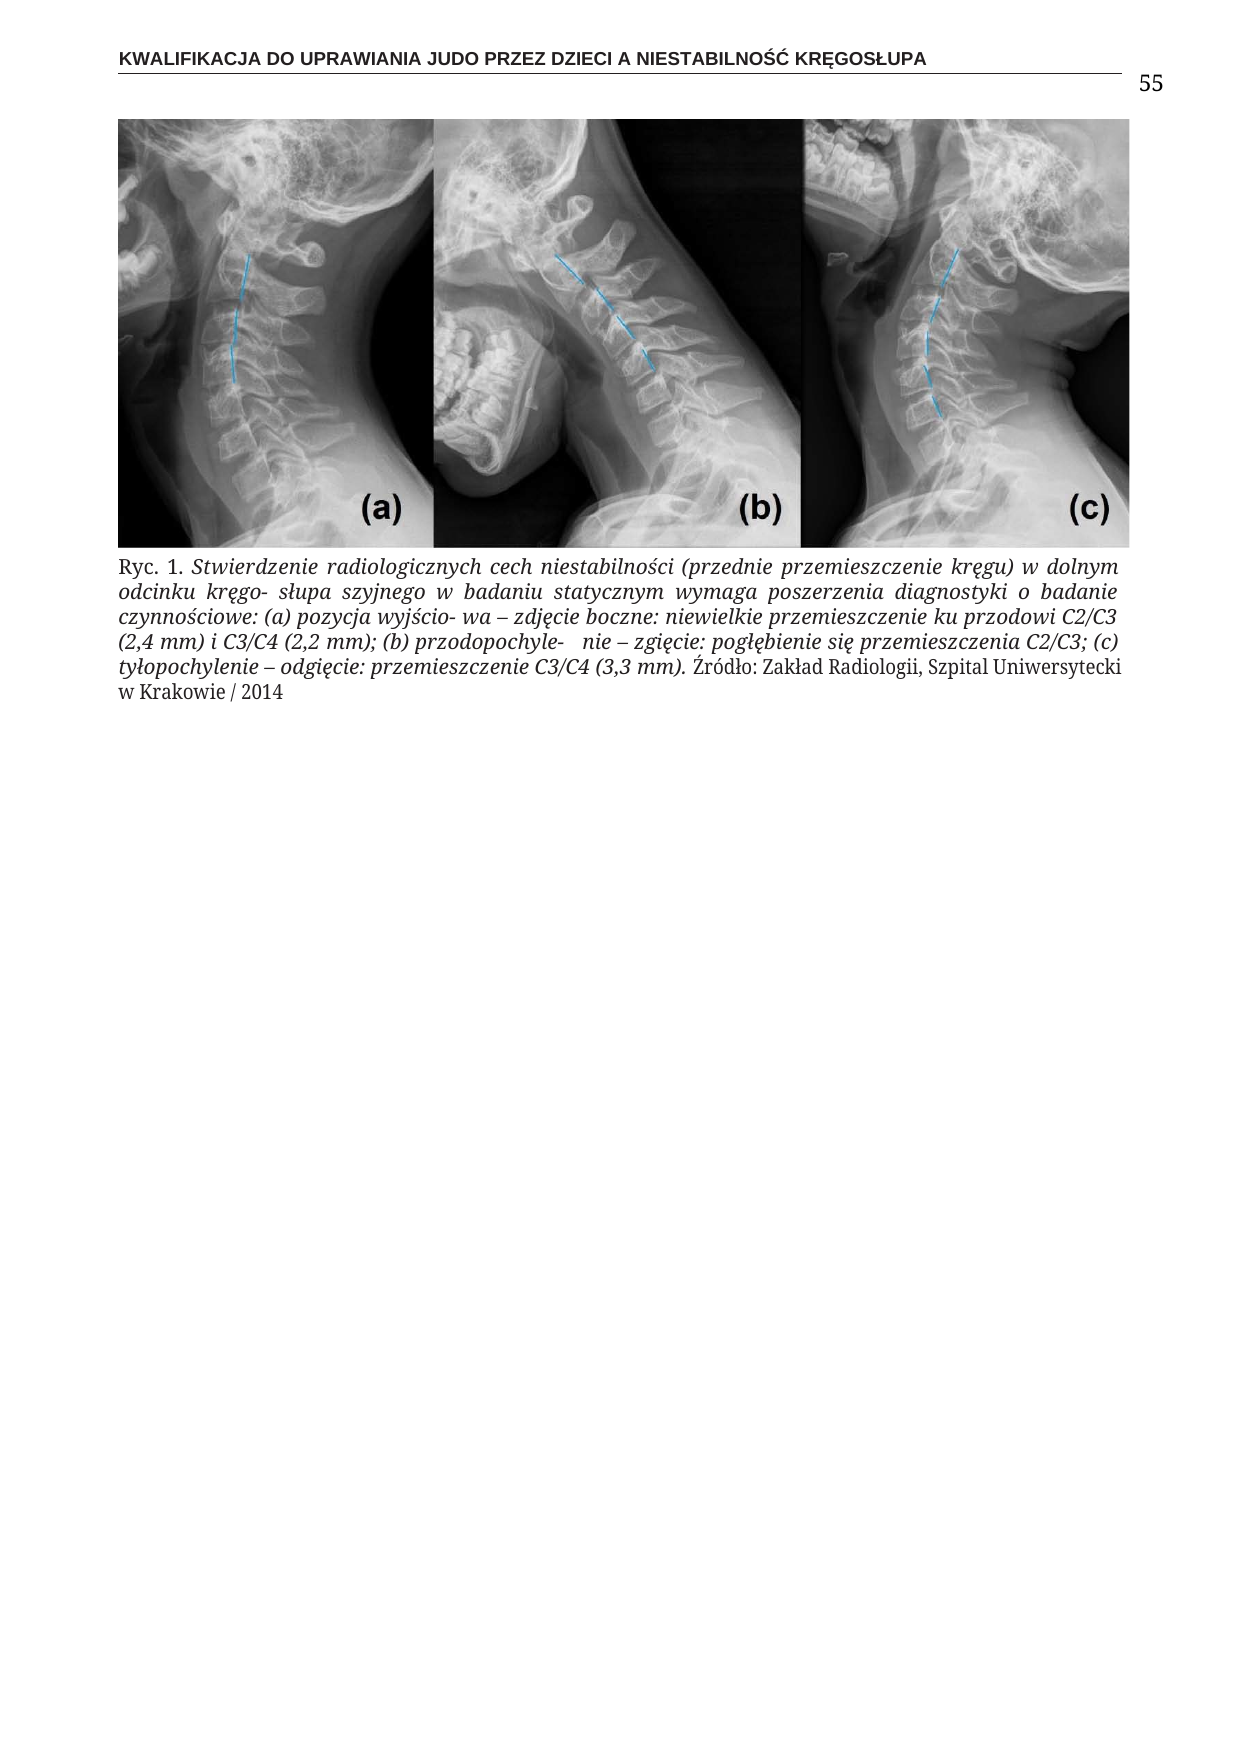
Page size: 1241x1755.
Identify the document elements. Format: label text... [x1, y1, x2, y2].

text Ryc. 1. Stwierdzenie radiologicznych cech niestabilności (przednie przemieszczenie kręgu) w dolnym odcinku kręgo- słupa szyjnego w badaniu statycznym wymaga poszerzenia diagnostyki o badanie czynnościowe: (a) pozycja wyjścio- wa – zdjęcie boczne: niewielkie przemieszczenie ku przodowi C2/C3 (2,4 mm) i C3/C4 (2,2 mm); (b) przodopochyle- nie – zgięcie: pogłębienie się przemieszczenia C2/C3; (c) tyłopochylenie – odgięcie: przemieszczenie C3/C4 (3,3 mm). Źródło: Zakład Radiologii, Szpital Uniwersytecki w Krakowie / 2014 [118, 554, 1122, 704]
